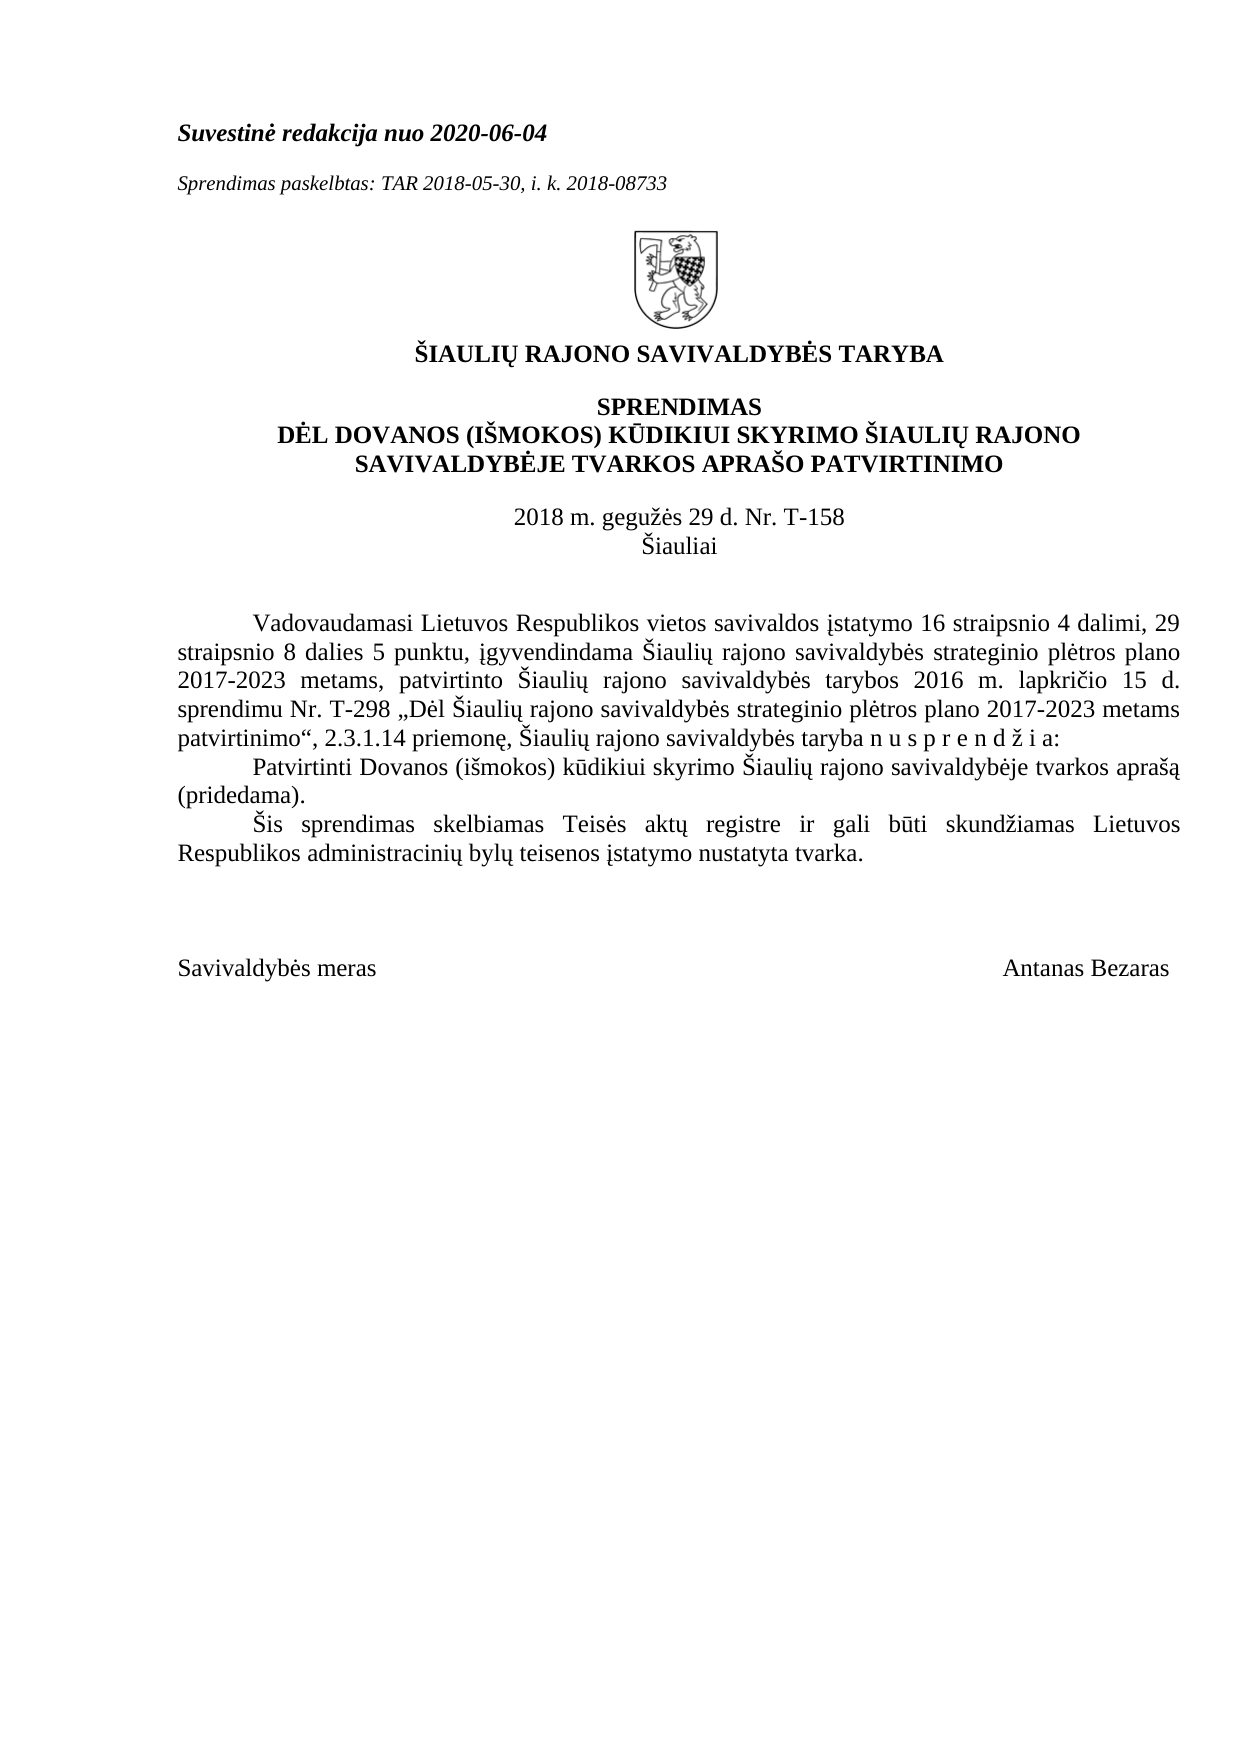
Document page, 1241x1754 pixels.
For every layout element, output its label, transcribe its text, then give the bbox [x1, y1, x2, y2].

text ŠIAULIŲ RAJONO SAVIVALDYBĖS TARYBA [177, 339, 1181, 368]
text Suvestinė redakcija nuo 2020-06-04 [177, 118, 1181, 147]
text Šiauliai [177, 531, 1181, 560]
text SPRENDIMAS [177, 392, 1181, 421]
text Sprendimas paskelbtas: TAR 2018-05-30, i. k. 2018-08733 [177, 171, 1181, 195]
text Patvirtinti Dovanos (išmokos) kūdikiui skyrimo Šiaulių rajono savivaldybėje tvarkos aprašą (pridedama). [177, 752, 1181, 809]
text Vadovaudamasi Lietuvos Respublikos vietos savivaldos įstatymo 16 straipsnio 4 dalimi, 29 straipsnio 8 dalies 5 punktu, įgyvendindama Šiaulių rajono savivaldybės strateginio plėtros plano 2017-2023 metams, patvirtinto Šiaulių rajono savivaldybės tarybos 2016 m. lapkričio 15 d. sprendimu Nr. T-298 „Dėl Šiaulių rajono savivaldybės strateginio plėtros plano 2017-2023 metams patvirtinimo“, 2.3.1.14 priemonę, Šiaulių rajono savivaldybės taryba n u s p r e n d ž i a: [177, 608, 1181, 752]
text DĖL DOVANOS (IŠMOKOS) KŪDIKIUI SKYRIMO ŠIAULIŲ RAJONO SAVIVALDYBĖJE TVARKOS APRAŠO PATVIRTINIMO [177, 421, 1181, 478]
text Savivaldybės meras Antanas Bezaras [177, 953, 1181, 982]
text 2018 m. gegužės 29 d. Nr. T-158 [177, 502, 1181, 531]
text Šis sprendimas skelbiamas Teisės aktų registre ir gali būti skundžiamas Lietuvos Respublikos administracinių bylų teisenos įstatymo nustatyta tvarka. [177, 809, 1181, 867]
